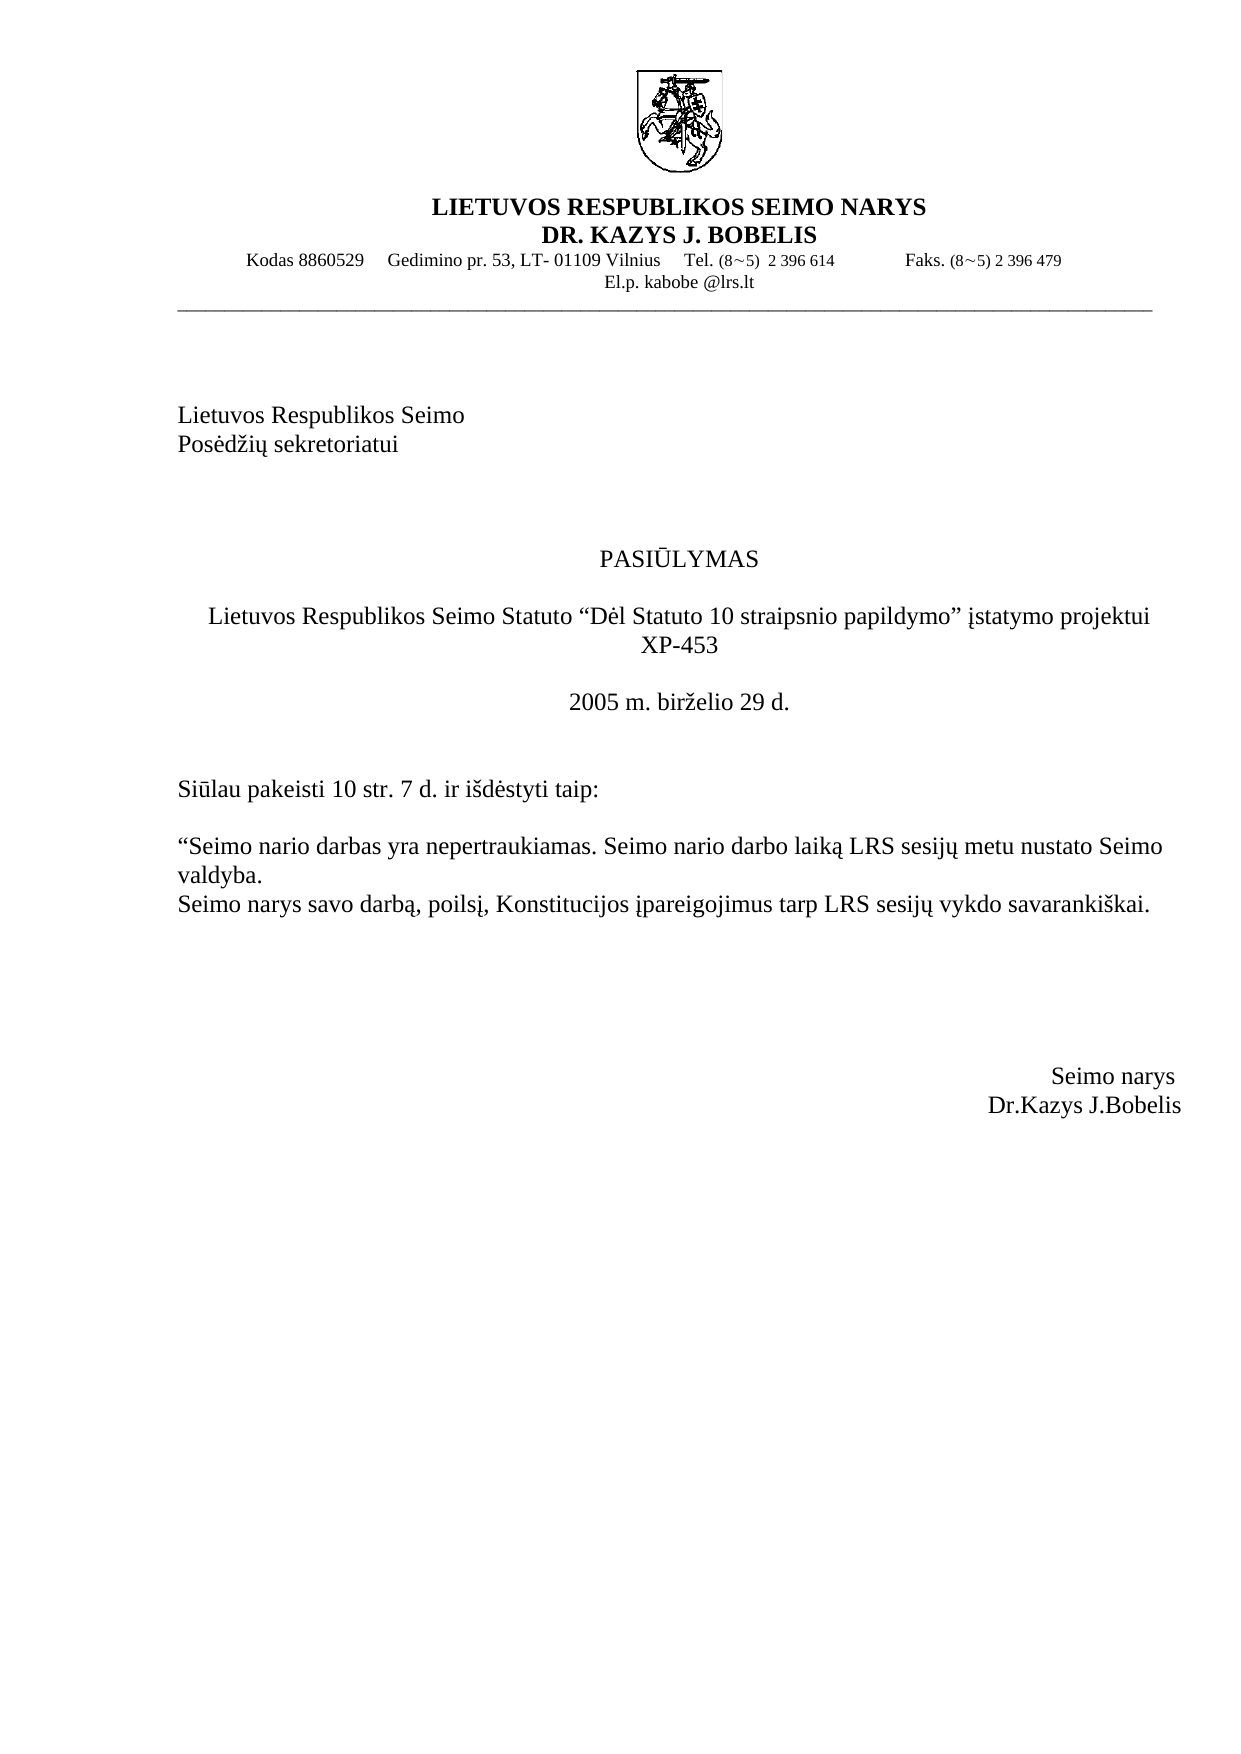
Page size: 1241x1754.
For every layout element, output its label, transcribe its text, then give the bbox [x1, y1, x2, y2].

text Lietuvos Respublikos Seimo [177, 400, 1181, 429]
text 2005 m. birželio 29 d. [177, 687, 1181, 716]
text PASIŪLYMAS [177, 544, 1181, 572]
text Seimo narys [177, 1061, 1181, 1090]
text ________________________________________________________________________________________________________ [177, 292, 1181, 314]
text DR. KAZYS J. BOBELIS [177, 220, 1181, 249]
text El.p. kabobe @lrs.lt [177, 271, 1181, 292]
text Kodas 8860529 Gedimino pr. 53, LT- 01109 Vilnius Tel. (85) 2 396 614 Faks. (85) 2 396 479 [177, 249, 1181, 271]
subtitle XP-453 [177, 630, 1181, 659]
text “Seimo nario darbas yra nepertraukiamas. Seimo nario darbo laiką LRS sesijų metu nustato Seimo valdyba. [177, 831, 1181, 889]
text Siūlau pakeisti 10 str. 7 d. ir išdėstyti taip: [177, 774, 1181, 802]
text Posėdžių sekretoriatui [177, 429, 1181, 457]
text Seimo narys savo darbą, poilsį, Konstitucijos įpareigojimus tarp LRS sesijų vykdo savarankiškai. [177, 889, 1181, 917]
text Dr.Kazys J.Bobelis [177, 1090, 1181, 1119]
text LIETUVOS RESPUBLIKOS SEIMO NARYS [177, 192, 1181, 220]
text Lietuvos Respublikos Seimo Statuto “Dėl Statuto 10 straipsnio papildymo” įstatymo projektui [177, 601, 1181, 630]
